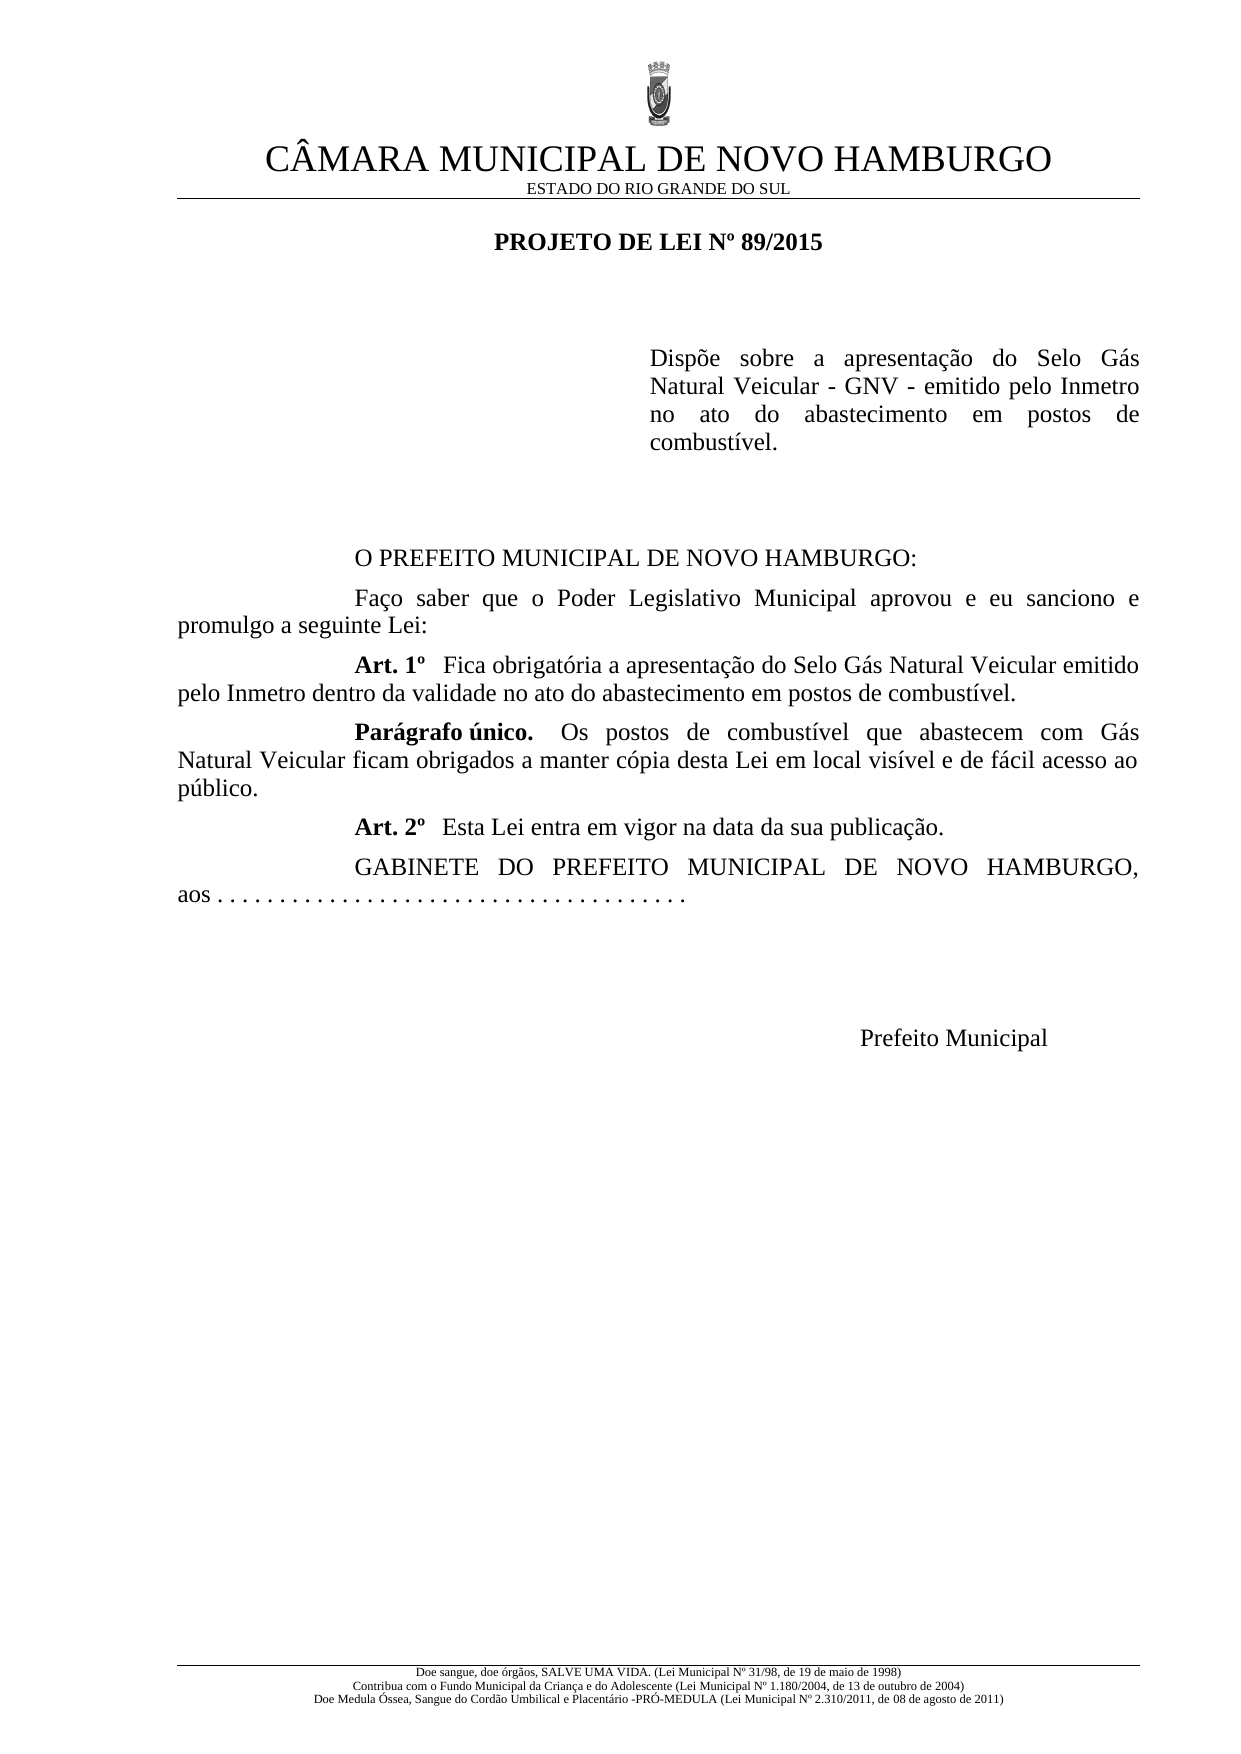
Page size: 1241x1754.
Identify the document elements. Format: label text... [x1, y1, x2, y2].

text Faço saber que o Poder Legislativo Municipal aprovou e eu sanciono e promulgo a seguinte Lei: [177, 584, 1140, 639]
text Dispõe sobre a apresentação do Selo Gás Natural Veicular - GNV - emitido pelo Inmetro no ato do abastecimento em postos de combustível. [649, 344, 1140, 455]
text O PREFEITO MUNICIPAL DE NOVO HAMBURGO: [177, 544, 1140, 572]
text Art. 2º Esta Lei entra em vigor na data da sua publicação. [177, 813, 1140, 841]
text Parágrafo único. Os postos de combustível que abastecem com Gás Natural Veicular ficam obrigados a manter cópia desta Lei em local visível e de fácil acesso ao público. [177, 718, 1140, 801]
text Prefeito Municipal [768, 1024, 1140, 1052]
text PROJETO DE LEI Nº 89/2015 [177, 228, 1140, 256]
text Art. 1º Fica obrigatória a apresentação do Selo Gás Natural Veicular emitido pelo Inmetro dentro da validade no ato do abastecimento em postos de combustível. [177, 651, 1140, 706]
text GABINETE DO PREFEITO MUNICIPAL DE NOVO HAMBURGO, aos . . . . . . . . . . . . . . . . . . . . . . . . . . . . . . . . . . . . . . [177, 853, 1140, 908]
